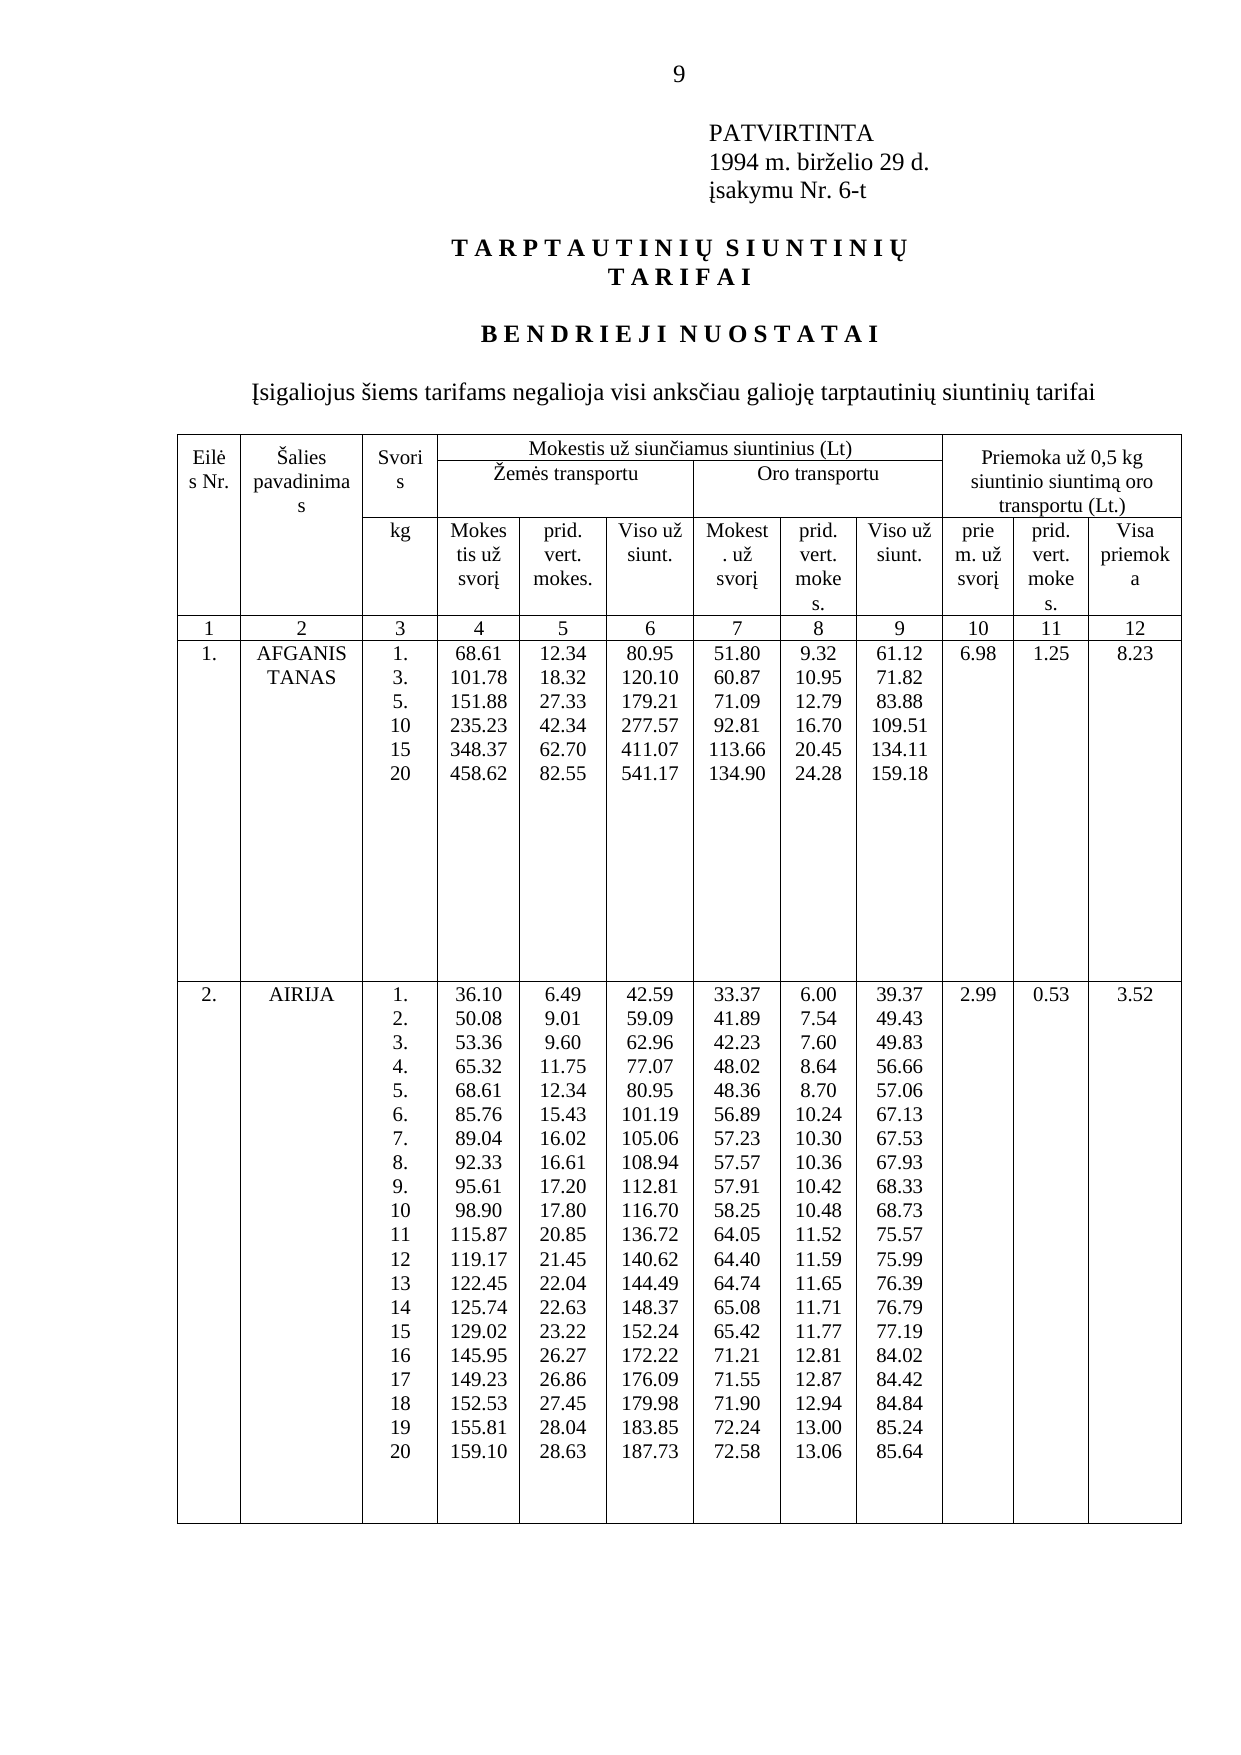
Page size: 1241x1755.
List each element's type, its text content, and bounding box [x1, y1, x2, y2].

table_cell 10 [943, 616, 1013, 639]
table_cell Žemės transportu [438, 461, 693, 517]
table_cell 6.00 7.54 7.60 8.64 8.70 10.24 10.30 10.36 10.42 10.48 11.52 11.59 11.65 11.71 11.77 12.81 12.87 12.94 13.00 13.06 [781, 982, 856, 1522]
table_cell 2. [178, 982, 240, 1522]
table_cell 0.53 [1014, 982, 1088, 1522]
table_cell 4 [438, 616, 519, 639]
table_cell priem. už svorį [943, 518, 1013, 614]
table_cell 6.49 9.01 9.60 11.75 12.34 15.43 16.02 16.61 17.20 17.80 20.85 21.45 22.04 22.63 23.22 26.27 26.86 27.45 28.04 28.63 [520, 982, 606, 1522]
table_cell 12.34 18.32 27.33 42.34 62.70 82.55 [520, 641, 606, 981]
table_cell 2.99 [943, 982, 1013, 1522]
table_cell Mokest. už svorį [694, 518, 780, 614]
text 1994 m. birželio 29 d. [177, 147, 1181, 176]
table_cell 3.52 [1089, 982, 1181, 1522]
table_header Mokestis už siunčiamus siuntinius (Lt) [438, 435, 942, 459]
table_cell Mokestis už svorį [438, 518, 519, 614]
table_cell 33.37 41.89 42.23 48.02 48.36 56.89 57.23 57.57 57.91 58.25 64.05 64.40 64.74 65.08 65.42 71.21 71.55 71.90 72.24 72.58 [694, 982, 780, 1522]
table_header Šalies pavadinimas [241, 435, 362, 614]
table_header Svoris [363, 435, 437, 517]
table_cell prid. vert. mokes. [520, 518, 606, 614]
table_cell Viso už siunt. [857, 518, 942, 614]
text įsakymu Nr. 6-t [177, 176, 1181, 204]
table_cell 11 [1014, 616, 1088, 639]
table_cell 39.37 49.43 49.83 56.66 57.06 67.13 67.53 67.93 68.33 68.73 75.57 75.99 76.39 76.79 77.19 84.02 84.42 84.84 85.24 85.64 [857, 982, 942, 1522]
text TARPTAUTINIŲ SIUNTINIŲ [177, 233, 1181, 262]
table_cell 42.59 59.09 62.96 77.07 80.95 101.19 105.06 108.94 112.81 116.70 136.72 140.62 144.49 148.37 152.24 172.22 176.09 179.98 183.85 187.73 [607, 982, 693, 1522]
table_cell 1. 3. 5. 10 15 20 [363, 641, 437, 981]
table_cell 8 [781, 616, 856, 639]
table_header Eilės Nr. [178, 435, 240, 614]
table_cell 1. [178, 641, 240, 981]
text Įsigaliojus šiems tarifams negalioja visi anksčiau galioję tarptautinių siuntinių tarifai [177, 377, 1181, 406]
text BENDRIEJI NUOSTATAI [177, 319, 1181, 348]
text TARIFAI [177, 262, 1181, 291]
table_cell 1.25 [1014, 641, 1088, 981]
table_cell 9.32 10.95 12.79 16.70 20.45 24.28 [781, 641, 856, 981]
table_cell 3 [363, 616, 437, 639]
table_cell 1. 2. 3. 4. 5. 6. 7. 8. 9. 10 11 12 13 14 15 16 17 18 19 20 [363, 982, 437, 1522]
table_cell 80.95 120.10 179.21 277.57 411.07 541.17 [607, 641, 693, 981]
table_cell 8.23 [1089, 641, 1181, 981]
table_cell 36.10 50.08 53.36 65.32 68.61 85.76 89.04 92.33 95.61 98.90 115.87 119.17 122.45 125.74 129.02 145.95 149.23 152.53 155.81 159.10 [438, 982, 519, 1522]
table_cell 68.61 101.78 151.88 235.23 348.37 458.62 [438, 641, 519, 981]
table_cell 9 [857, 616, 942, 639]
table_cell 6 [607, 616, 693, 639]
table_cell 2 [241, 616, 362, 639]
table_cell 5 [520, 616, 606, 639]
table_cell Visa priemoka [1089, 518, 1181, 614]
table_cell prid. vert. mokes. [781, 518, 856, 614]
table_cell 61.12 71.82 83.88 109.51 134.11 159.18 [857, 641, 942, 981]
table_cell 1 [178, 616, 240, 639]
table_cell 12 [1089, 616, 1181, 639]
table_cell prid. vert. mokes. [1014, 518, 1088, 614]
table_cell Viso už siunt. [607, 518, 693, 614]
table_cell 7 [694, 616, 780, 639]
table_cell Afganistanas [241, 641, 362, 981]
table_cell Oro transportu [694, 461, 942, 517]
table_header Priemoka už 0,5 kg siuntinio siuntimą oro transportu (Lt.) [943, 435, 1181, 517]
table_cell 51.80 60.87 71.09 92.81 113.66 134.90 [694, 641, 780, 981]
table_cell kg [363, 518, 437, 614]
table_cell 6.98 [943, 641, 1013, 981]
table_cell AIRIJA [241, 982, 362, 1522]
text PATVIRTINTA [709, 118, 1181, 147]
